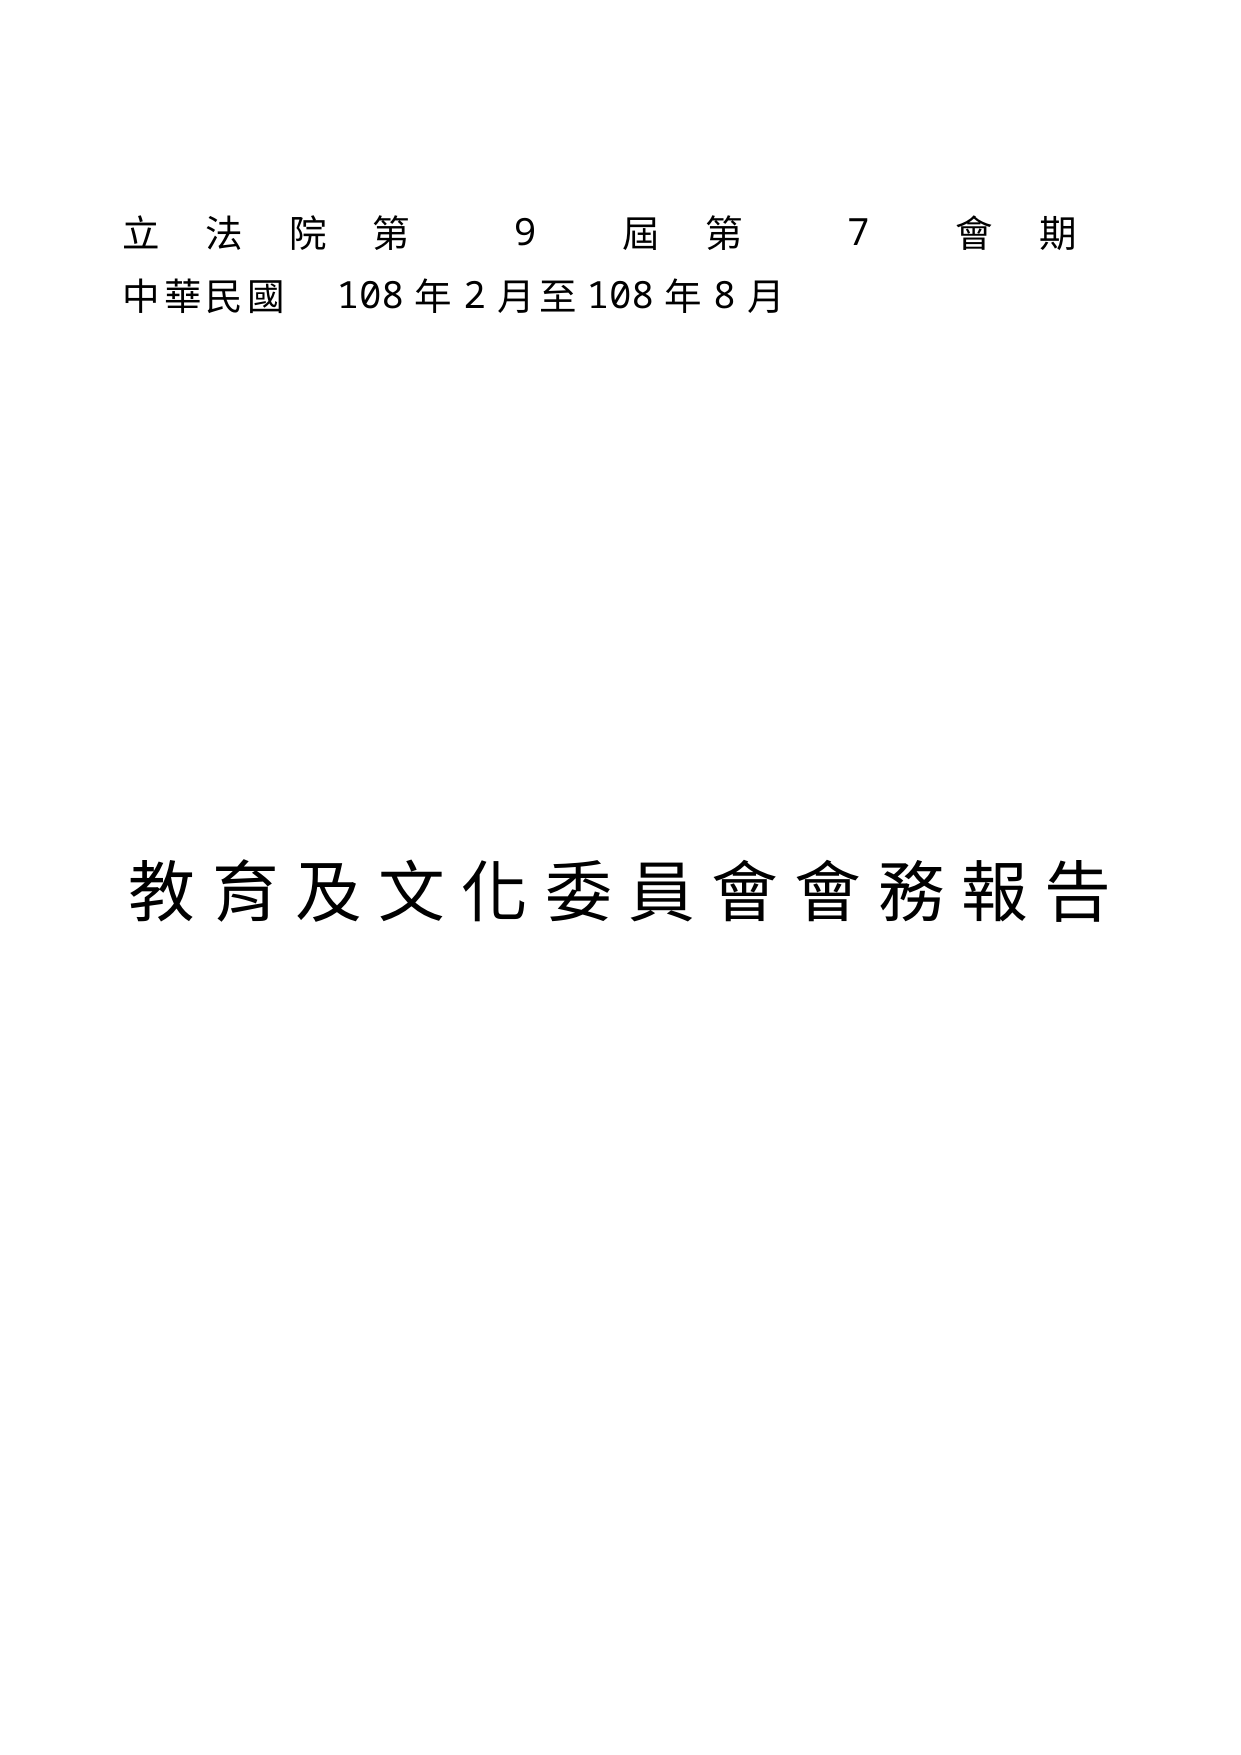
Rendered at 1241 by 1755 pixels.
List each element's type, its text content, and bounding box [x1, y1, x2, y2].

text 立 法 院 第 9 屆 第 7 會 期 [120, 189, 1120, 252]
text 中華民國108年2月至108年8月 [120, 252, 1120, 314]
text 教育及文化委員會會務報告 [120, 814, 1120, 939]
